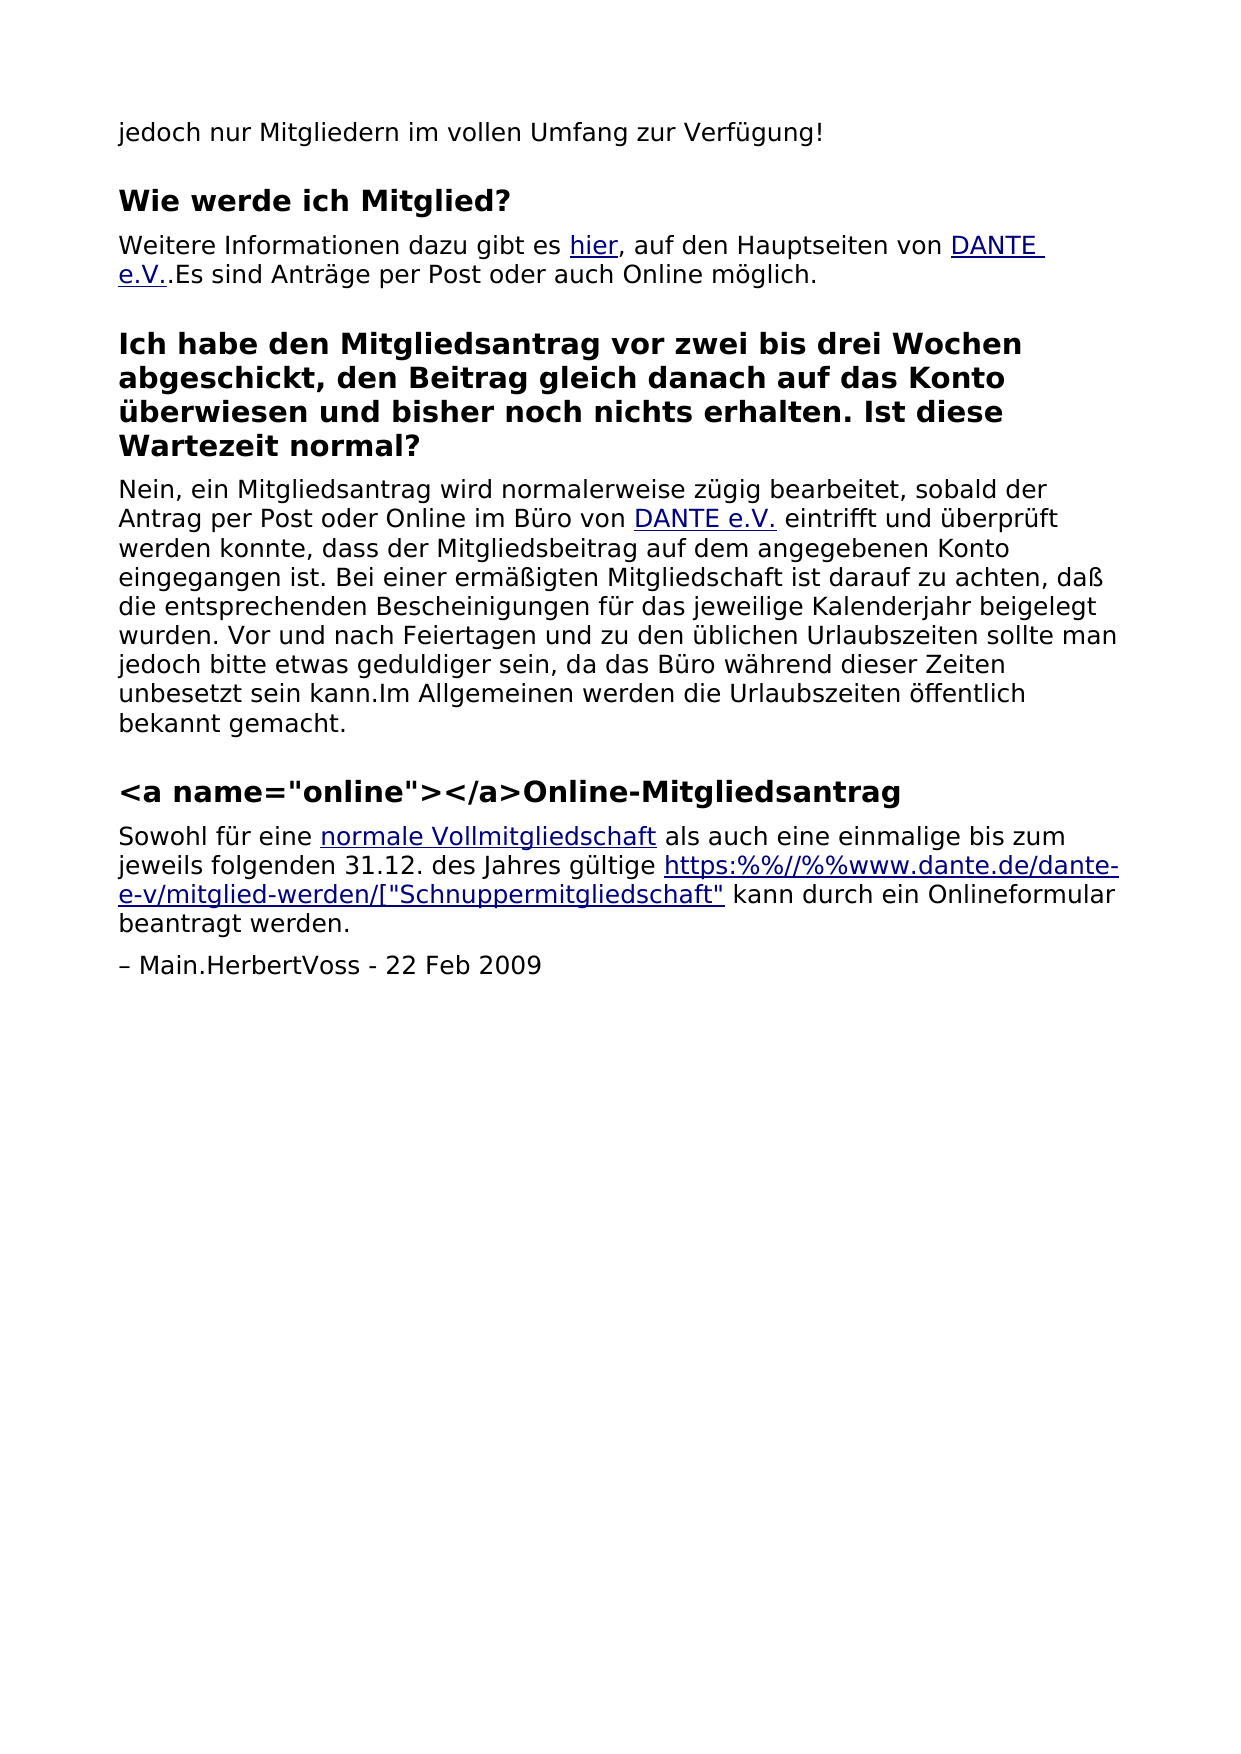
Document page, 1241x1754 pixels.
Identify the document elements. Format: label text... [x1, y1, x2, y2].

text Nein, ein Mitgliedsantrag wird normalerweise zügig bearbeitet, sobald der Antrag per Post oder Online im Büro von DANTE e.V. eintrifft und überprüft werden konnte, dass der Mitgliedsbeitrag auf dem angegebenen Konto eingegangen ist. Bei einer ermäßigten Mitgliedschaft ist darauf zu achten, daß die entsprechenden Bescheinigungen für das jeweilige Kalenderjahr beigelegt wurden. Vor und nach Feiertagen und zu den üblichen Urlaubszeiten sollte man jedoch bitte etwas geduldiger sein, da das Büro während dieser Zeiten unbesetzt sein kann.Im Allgemeinen werden die Urlaubszeiten öffentlich bekannt gemacht. [118, 475, 1122, 738]
subtitle <a name="online"></a>Online-Mitgliedsantrag [118, 775, 1122, 809]
subtitle Wie werde ich Mitglied? [118, 185, 1122, 219]
text Sowohl für eine normale Vollmitgliedschaft als auch eine einmalige bis zum jeweils folgenden 31.12. des Jahres gültige https:%%//%%www.dante.de/dante-e-v/mitglied-werden/["Schnuppermitgliedschaft" kann durch ein Onlineformular beantragt werden. [118, 822, 1122, 938]
text – Main.HerbertVoss - 22 Feb 2009 [118, 951, 1122, 980]
text Weitere Informationen dazu gibt es hier, auf den Hauptseiten von DANTE e.V..Es sind Anträge per Post oder auch Online möglich. [118, 231, 1122, 289]
subtitle Ich habe den Mitgliedsantrag vor zwei bis drei Wochen abgeschickt, den Beitrag gleich danach auf das Konto überwiesen und bisher noch nichts erhalten. Ist diese Wartezeit normal? [118, 327, 1122, 463]
text jedoch nur Mitgliedern im vollen Umfang zur Verfügung! [118, 118, 1122, 147]
